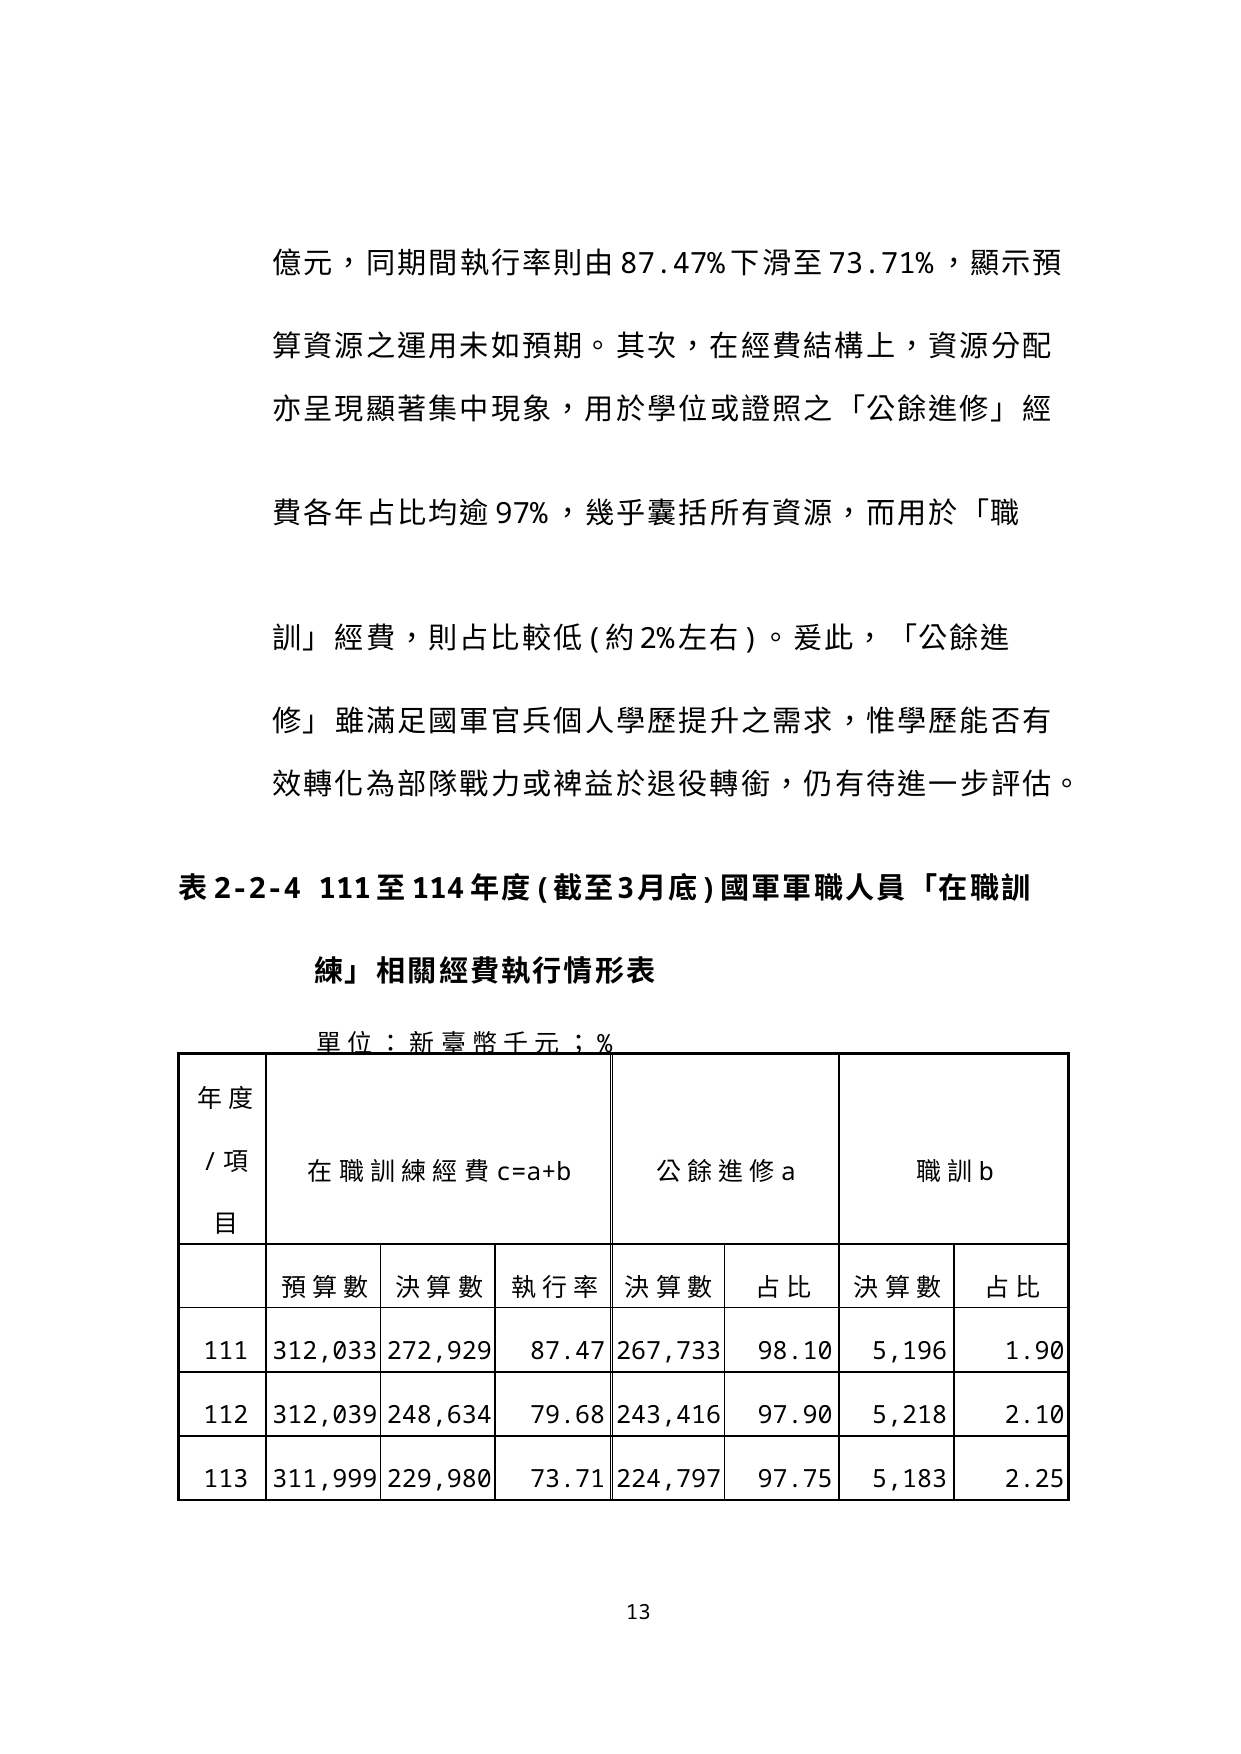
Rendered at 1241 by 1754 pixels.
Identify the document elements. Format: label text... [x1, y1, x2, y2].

table_cell 5,183 [840, 1437, 953, 1499]
table_header 在職訓練經費c=a+b [267, 1055, 610, 1243]
table_cell 79.68 [496, 1373, 610, 1435]
table_cell 229,980 [381, 1437, 494, 1499]
table_cell 87.47 [496, 1308, 610, 1371]
table_cell 248,634 [381, 1373, 494, 1435]
table_cell 312,033 [267, 1308, 380, 1371]
text 另觀國軍軍職人員「在職訓練」相關經費執行情形(詳表2-2-4），呈現出值得關注兩大趨勢。首先，整體「在職訓練經費」近年(111至114年度)預算規模約維持在3億餘元左右尚稱穩定，惟近年實際之決算金額與預算執行率，則呈現持續性下滑趨勢，「在職訓練經費」決算數自111年度之2.73億元，逐年遞減至113年度之2.30億元，同期間執行率則由87.47%下滑至73.71%，顯示預算資源之運用未如預期。其次，在經費結構上，資源分配亦呈現顯著集中現象，用於學位或證照之「公餘進修」經費各年占比均逾97%，幾乎囊括所有資源，而用於「職訓」經費，則占比較低(約2%左右)。爰此，「公餘進修」雖滿足國軍官兵個人學歷提升之需求，惟學歷能否有效轉化為部隊戰力或裨益於退役轉銜，仍有待進一步評估。 [266, 177, 1063, 802]
table_cell 5,196 [840, 1308, 953, 1371]
table_cell 執行率 [496, 1245, 610, 1307]
table_cell 2.25 [955, 1437, 1067, 1499]
table_cell 決算數 [381, 1245, 494, 1307]
table_cell 311,999 [267, 1437, 380, 1499]
table_header 年度 /項目 [180, 1055, 265, 1243]
table_cell 97.90 [725, 1373, 838, 1435]
table_cell 243,416 [613, 1373, 724, 1435]
table_cell 272,929 [381, 1308, 494, 1371]
table_header 公餘進修a [613, 1055, 838, 1243]
table_cell 決算數 [613, 1245, 724, 1307]
table_header 職訓b [840, 1055, 1067, 1243]
table_cell 113 [180, 1437, 265, 1499]
table_cell 預算數 [267, 1245, 380, 1307]
table_cell 312,039 [267, 1373, 380, 1435]
table_cell [180, 1245, 265, 1307]
table_cell 占比 [725, 1245, 838, 1307]
table_cell 97.75 [725, 1437, 838, 1499]
table_cell 224,797 [613, 1437, 724, 1499]
table_cell 5,218 [840, 1373, 953, 1435]
table_cell 267,733 [613, 1308, 724, 1371]
table_cell 2.10 [955, 1373, 1067, 1435]
table_cell 1.90 [955, 1308, 1067, 1371]
text 表2-2-4 111至114年度(截至3月底)國軍軍職人員「在職訓練」相關經費執行情形表 單位：新臺幣千元；% [177, 802, 1063, 1052]
table_cell 決算數 [840, 1245, 953, 1307]
table_cell 98.10 [725, 1308, 838, 1371]
table_cell 73.71 [496, 1437, 610, 1499]
table_cell 占比 [955, 1245, 1067, 1307]
table_cell 112 [180, 1373, 265, 1435]
table_cell 111 [180, 1308, 265, 1371]
